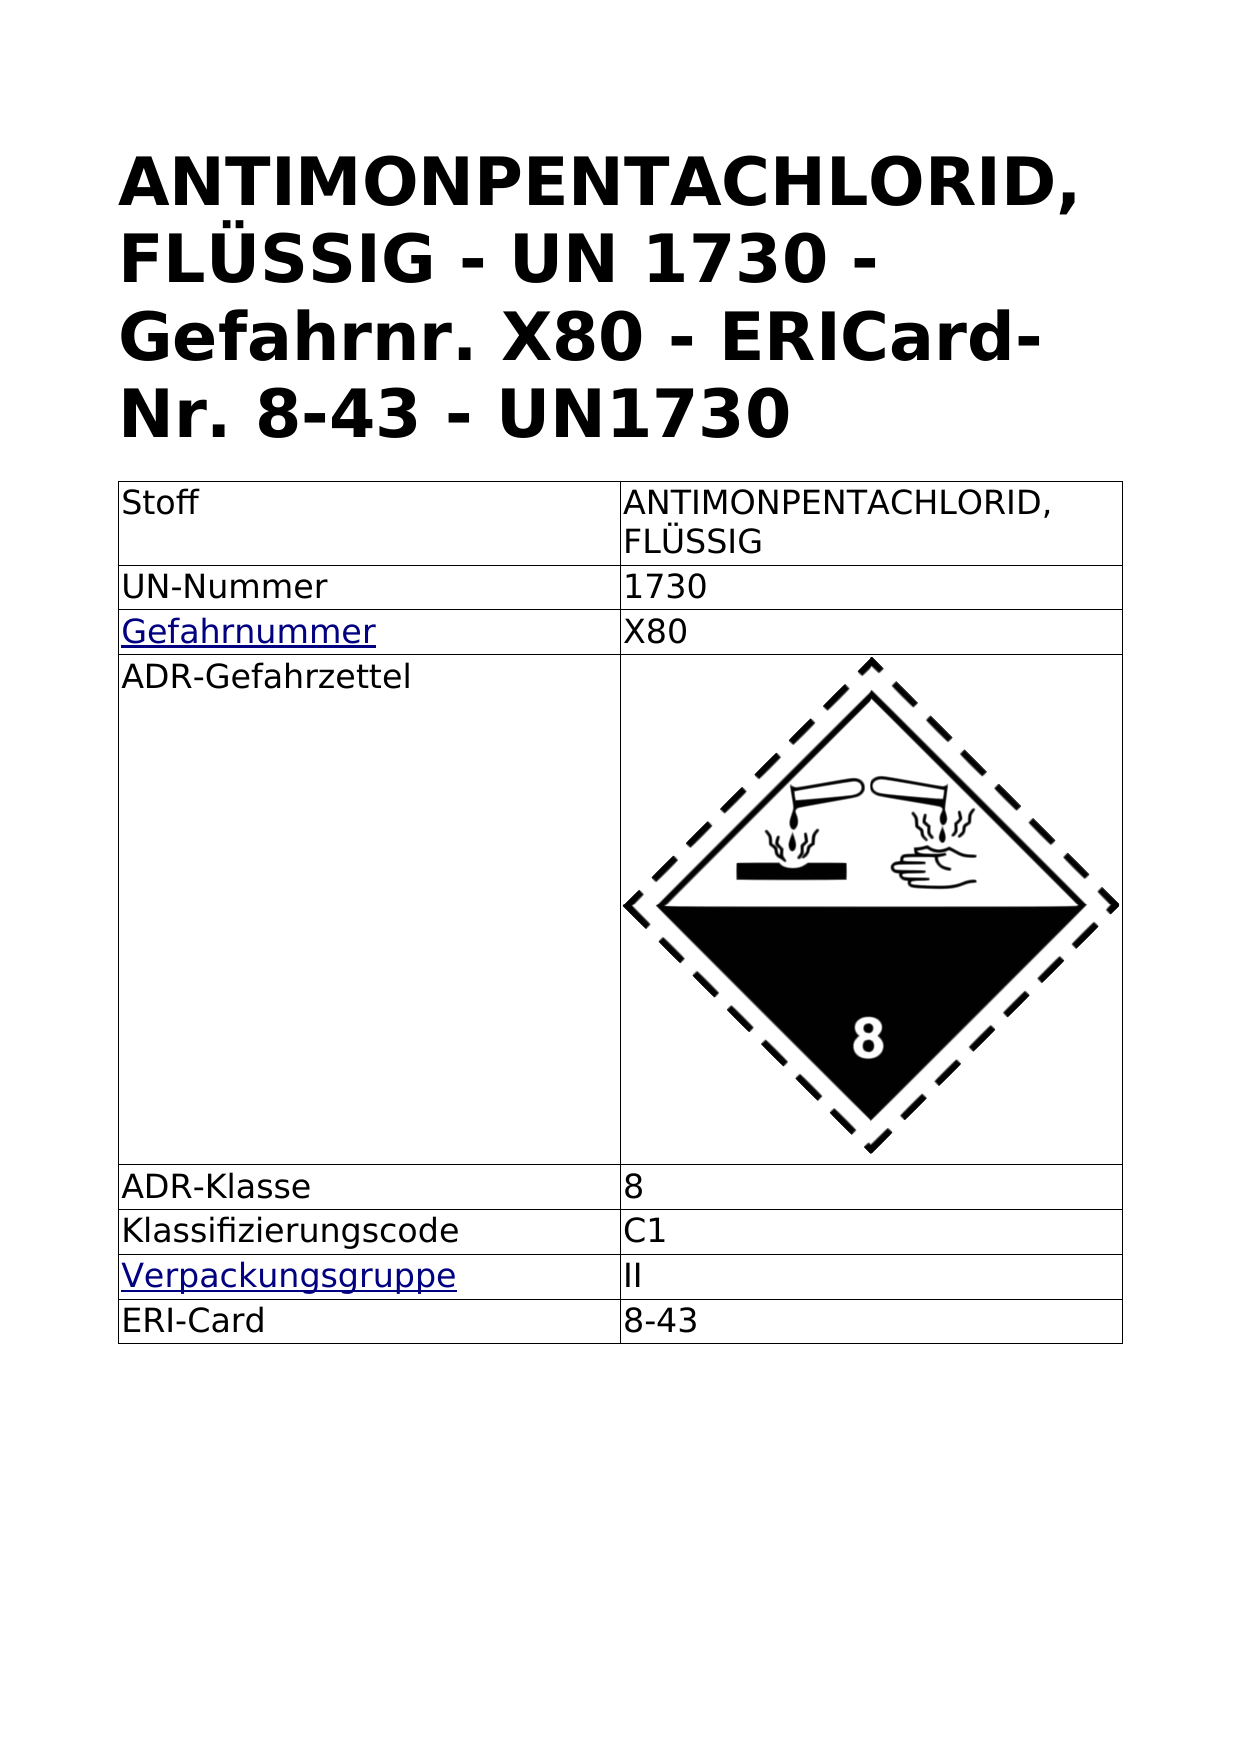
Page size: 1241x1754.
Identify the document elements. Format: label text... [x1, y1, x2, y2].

table_header ANTIMONPENTACHLORID, FLÜSSIG [621, 482, 1122, 564]
table_cell 1730 [621, 566, 1122, 609]
table_cell 8-43 [621, 1300, 1122, 1343]
table_cell Klassifizierungscode [119, 1210, 620, 1254]
table_cell 8 [621, 1165, 1122, 1209]
table_cell Verpackungsgruppe [119, 1255, 620, 1298]
table_cell ADR-Gefahrzettel [119, 655, 620, 1164]
table_cell X80 [621, 610, 1122, 654]
subtitle ANTIMONPENTACHLORID, FLÜSSIG - UN 1730 - Gefahrnr. X80 - ERICard-Nr. 8-43 - UN1730 [118, 143, 1122, 453]
table_cell Gefahrnummer [119, 610, 620, 654]
table_cell [621, 655, 1122, 1164]
table_cell ADR-Klasse [119, 1165, 620, 1209]
table_cell UN-Nummer [119, 566, 620, 609]
table_cell II [621, 1255, 1122, 1298]
table_cell ERI-Card [119, 1300, 620, 1343]
table_cell C1 [621, 1210, 1122, 1254]
picture [622, 657, 1120, 1154]
table_header Stoff [119, 482, 620, 564]
